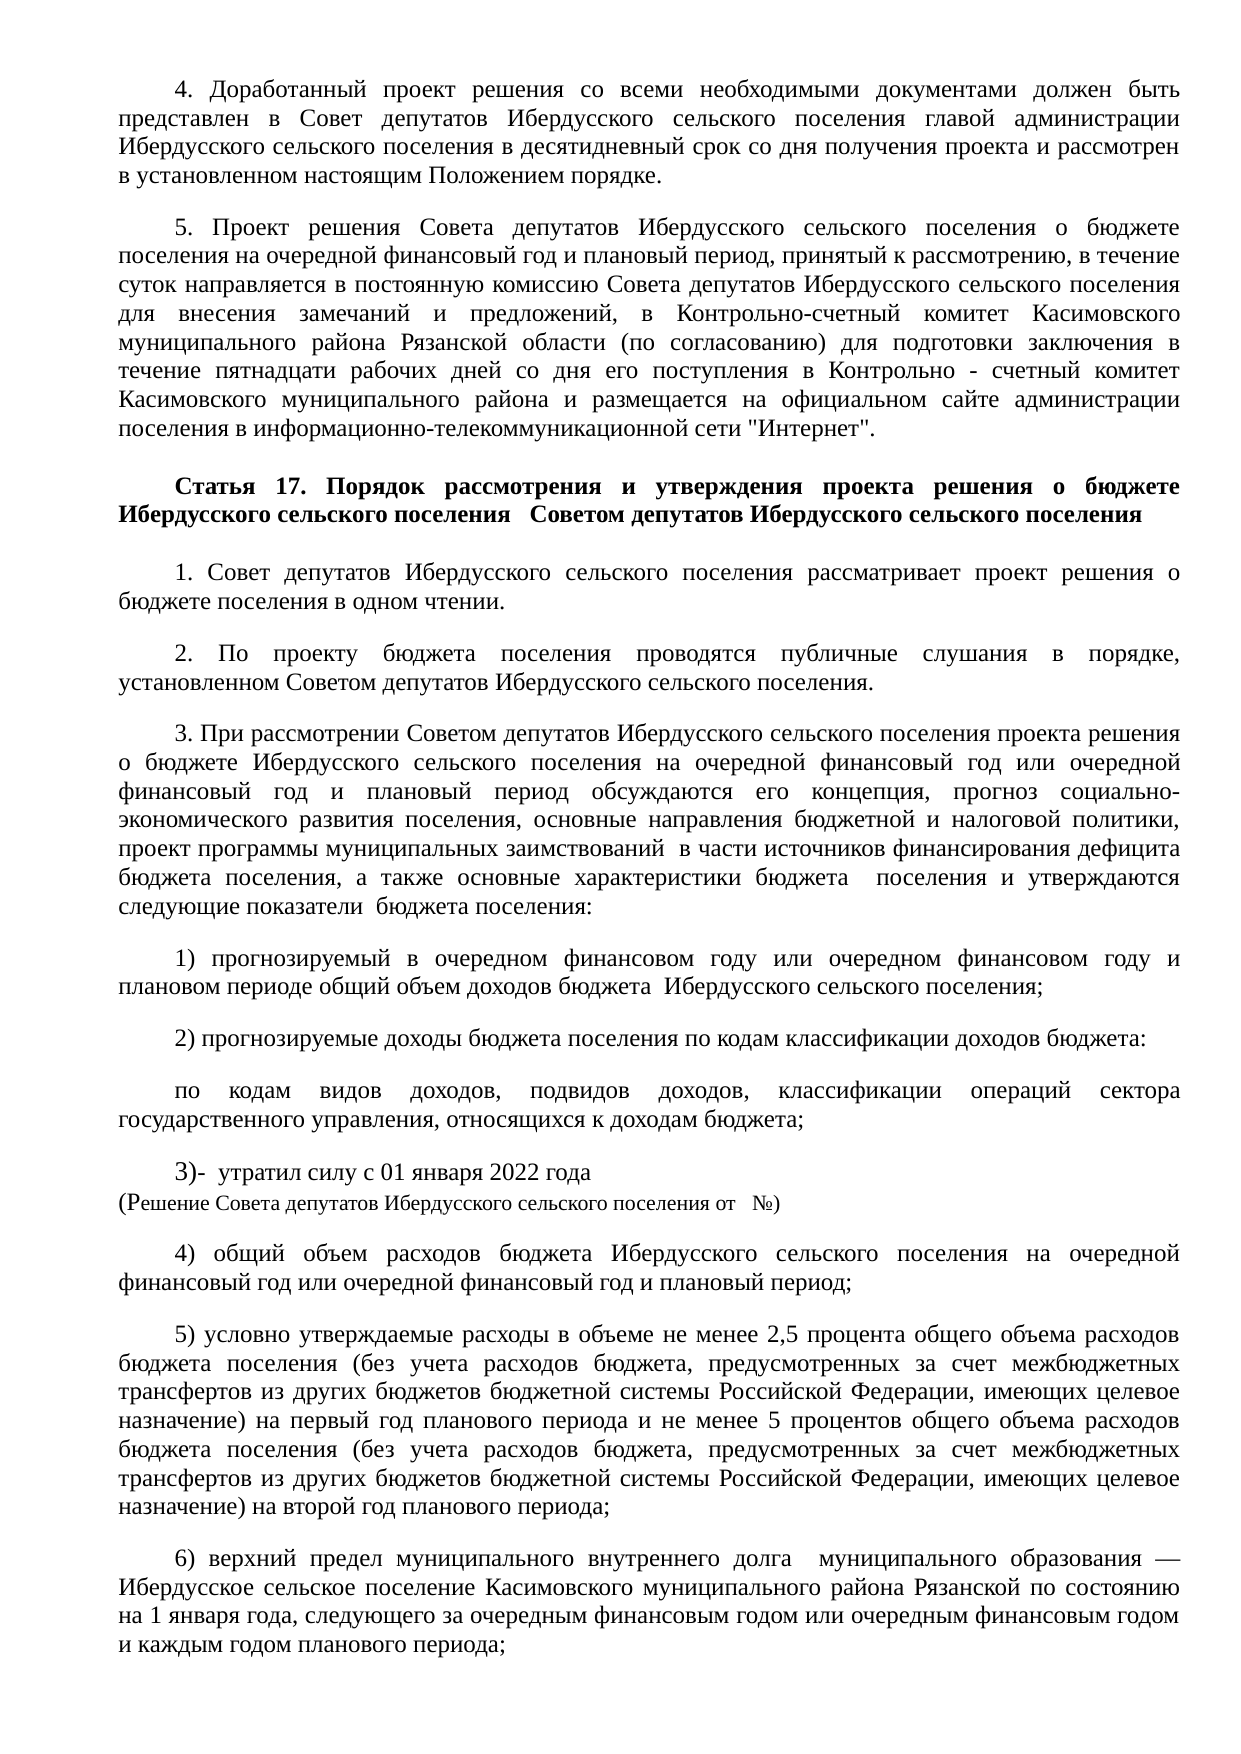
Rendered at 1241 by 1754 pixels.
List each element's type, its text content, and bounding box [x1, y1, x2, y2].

text Статья 17. Порядок рассмотрения и утверждения проекта решения о бюджете Ибердусского сельского поселения Советом депутатов Ибердусского сельского поселения [118, 471, 1181, 528]
text 1) прогнозируемый в очередном финансовом году или очередном финансовом году и плановом периоде общий объем доходов бюджета Ибердусского сельского поселения; [118, 943, 1181, 1000]
list - утратил силу с 01 января 2022 года (Решение Совета депутатов Ибердусского сельского поселения от №) [118, 1155, 1181, 1215]
text 4. Доработанный проект решения со всеми необходимыми документами должен быть представлен в Совет депутатов Ибердусского сельского поселения главой администрации Ибердусского сельского поселения в десятидневный срок со дня получения проекта и рассмотрен в установленном настоящим Положением порядке. [118, 74, 1181, 189]
text 1. Совет депутатов Ибердусского сельского поселения рассматривает проект решения о бюджете поселения в одном чтении. [118, 557, 1181, 615]
text 5) условно утверждаемые расходы в объеме не менее 2,5 процента общего объема расходов бюджета поселения (без учета расходов бюджета, предусмотренных за счет межбюджетных трансфертов из других бюджетов бюджетной системы Российской Федерации, имеющих целевое назначение) на первый год планового периода и не менее 5 процентов общего объема расходов бюджета поселения (без учета расходов бюджета, предусмотренных за счет межбюджетных трансфертов из других бюджетов бюджетной системы Российской Федерации, имеющих целевое назначение) на второй год планового периода; [118, 1319, 1181, 1520]
text 4) общий объем расходов бюджета Ибердусского сельского поселения на очередной финансовый год или очередной финансовый год и плановый период; [118, 1238, 1181, 1296]
text 3. При рассмотрении Советом депутатов Ибердусского сельского поселения проекта решения о бюджете Ибердусского сельского поселения на очередной финансовый год или очередной финансовый год и плановый период обсуждаются его концепция, прогноз социально-экономического развития поселения, основные направления бюджетной и налоговой политики, проект программы муниципальных заимствований в части источников финансирования дефицита бюджета поселения, а также основные характеристики бюджета поселения и утверждаются следующие показатели бюджета поселения: [118, 718, 1181, 919]
text 6) верхний предел муниципального внутреннего долга муниципального образования — Ибердусское сельское поселение Касимовского муниципального района Рязанской по состоянию на 1 января года, следующего за очередным финансовым годом или очередным финансовым годом и каждым годом планового периода; [118, 1543, 1181, 1658]
text 2) прогнозируемые доходы бюджета поселения по кодам классификации доходов бюджета: [118, 1023, 1181, 1052]
text по кодам видов доходов, подвидов доходов, классификации операций сектора государственного управления, относящихся к доходам бюджета; [118, 1075, 1181, 1132]
text 2. По проекту бюджета поселения проводятся публичные слушания в порядке, установленном Советом депутатов Ибердусского сельского поселения. [118, 638, 1181, 695]
text 5. Проект решения Совета депутатов Ибердусского сельского поселения о бюджете поселения на очередной финансовый год и плановый период, принятый к рассмотрению, в течение суток направляется в постоянную комиссию Совета депутатов Ибердусского сельского поселения для внесения замечаний и предложений, в Контрольно-счетный комитет Касимовского муниципального района Рязанской области (по согласованию) для подготовки заключения в течение пятнадцати рабочих дней со дня его поступления в Контрольно - счетный комитет Касимовского муниципального района и размещается на официальном сайте администрации поселения в информационно-телекоммуникационной сети "Интернет". [118, 212, 1181, 442]
